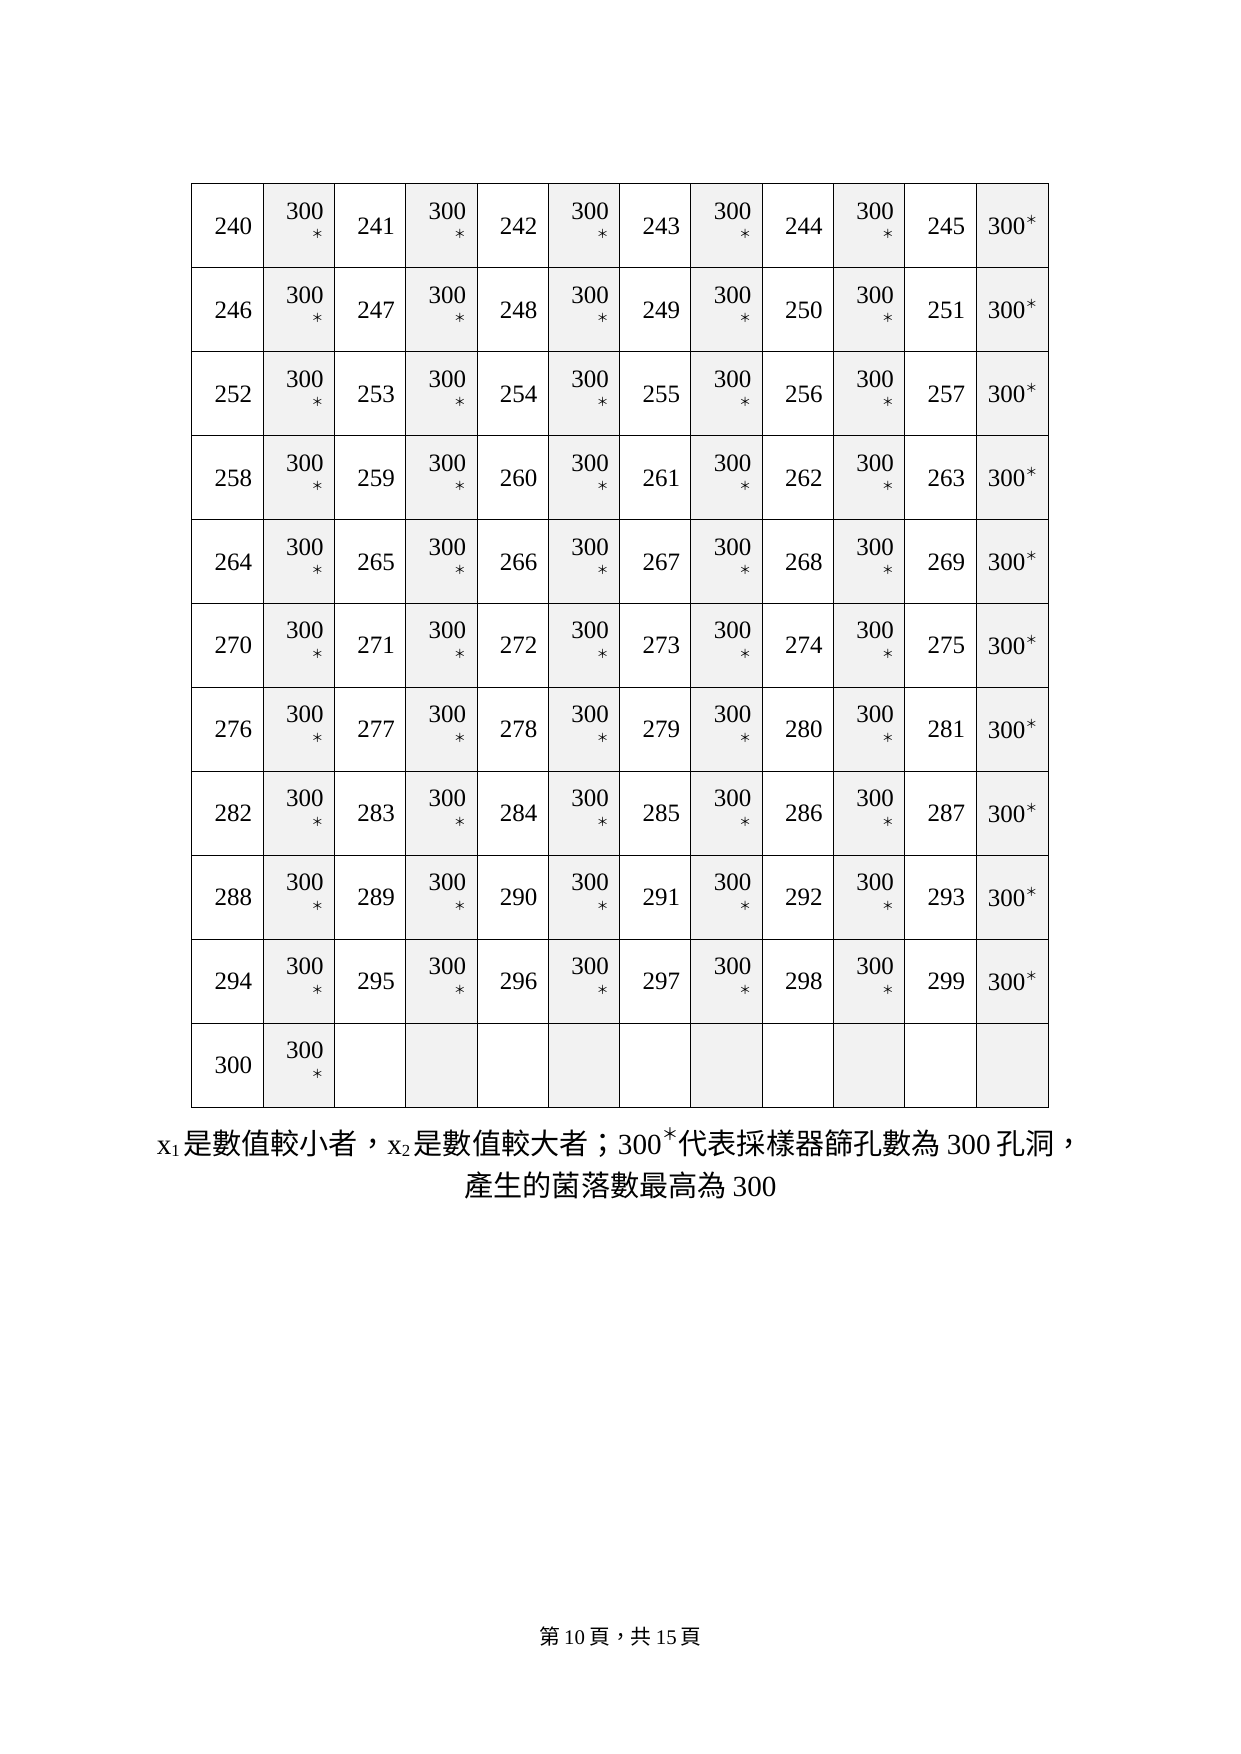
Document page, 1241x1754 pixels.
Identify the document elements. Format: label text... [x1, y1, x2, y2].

table_cell 300＊ [549, 856, 619, 939]
table_cell 287 [905, 772, 976, 855]
table_cell 249 [620, 268, 690, 351]
table_cell 300＊ [691, 268, 762, 351]
table_cell 300＊ [691, 688, 762, 771]
table_cell 279 [620, 688, 690, 771]
table_cell 300＊ [834, 856, 904, 939]
table_cell 290 [478, 856, 548, 939]
table_cell 265 [335, 520, 405, 603]
table_cell 300＊ [549, 688, 619, 771]
table_cell 259 [335, 436, 405, 519]
table_cell 300＊ [406, 352, 477, 435]
table_cell 254 [478, 352, 548, 435]
table_cell 300＊ [691, 436, 762, 519]
table_cell 245 [905, 184, 976, 267]
table_cell 300＊ [549, 352, 619, 435]
table_cell 300＊ [691, 604, 762, 687]
table_cell 268 [763, 520, 833, 603]
table_cell 266 [478, 520, 548, 603]
table_cell 300＊ [549, 940, 619, 1023]
table_cell 300＊ [406, 772, 477, 855]
table_cell 300＊ [834, 268, 904, 351]
table_cell 300＊ [406, 688, 477, 771]
table_cell 300＊ [834, 184, 904, 267]
table_cell 300＊ [977, 352, 1048, 435]
table_cell 256 [763, 352, 833, 435]
table_cell 252 [192, 352, 263, 435]
table_cell 300＊ [264, 520, 334, 603]
table_cell 300＊ [691, 856, 762, 939]
table_cell 296 [478, 940, 548, 1023]
table_cell 291 [620, 856, 690, 939]
table_cell 300＊ [406, 184, 477, 267]
table_cell 255 [620, 352, 690, 435]
table_cell 300＊ [264, 604, 334, 687]
table_cell 250 [763, 268, 833, 351]
table_cell 300＊ [834, 436, 904, 519]
table_cell 271 [335, 604, 405, 687]
table_cell 300＊ [264, 352, 334, 435]
table_cell 281 [905, 688, 976, 771]
table_cell 300＊ [977, 184, 1048, 267]
table_cell 295 [335, 940, 405, 1023]
table_cell 240 [192, 184, 263, 267]
table_cell 300＊ [834, 352, 904, 435]
table_cell 244 [763, 184, 833, 267]
table_cell 243 [620, 184, 690, 267]
table_cell [763, 1024, 833, 1107]
table_cell 300＊ [834, 772, 904, 855]
table_cell 300＊ [834, 688, 904, 771]
table_cell 282 [192, 772, 263, 855]
table_cell 261 [620, 436, 690, 519]
table_cell [691, 1024, 762, 1107]
table_cell 300＊ [264, 1024, 334, 1107]
table_cell 300＊ [406, 604, 477, 687]
table_cell 300＊ [406, 940, 477, 1023]
table_cell 300＊ [977, 520, 1048, 603]
table_cell 300＊ [977, 436, 1048, 519]
table_cell 300＊ [549, 772, 619, 855]
table_cell 247 [335, 268, 405, 351]
table_cell 270 [192, 604, 263, 687]
table_cell 248 [478, 268, 548, 351]
table_cell 253 [335, 352, 405, 435]
table_cell [406, 1024, 477, 1107]
table_cell 286 [763, 772, 833, 855]
table_cell 300＊ [264, 436, 334, 519]
table_cell 300＊ [264, 184, 334, 267]
table_cell 299 [905, 940, 976, 1023]
table_cell 300＊ [691, 352, 762, 435]
table_cell [834, 1024, 904, 1107]
table_cell [977, 1024, 1048, 1107]
table_cell 300＊ [977, 940, 1048, 1023]
table_cell 264 [192, 520, 263, 603]
table_cell 300＊ [691, 940, 762, 1023]
table_cell 285 [620, 772, 690, 855]
table_cell 242 [478, 184, 548, 267]
table_cell 277 [335, 688, 405, 771]
table_cell 262 [763, 436, 833, 519]
table_cell 300＊ [691, 184, 762, 267]
table_cell 273 [620, 604, 690, 687]
table_cell 251 [905, 268, 976, 351]
table_cell [478, 1024, 548, 1107]
table_cell 300＊ [549, 184, 619, 267]
table_cell 267 [620, 520, 690, 603]
table_cell [905, 1024, 976, 1107]
table_cell [335, 1024, 405, 1107]
table_cell 300＊ [406, 268, 477, 351]
table_cell 300＊ [406, 436, 477, 519]
table_cell 300＊ [977, 856, 1048, 939]
table_cell 300＊ [834, 520, 904, 603]
table_cell 288 [192, 856, 263, 939]
table_cell 272 [478, 604, 548, 687]
table_cell 300＊ [264, 772, 334, 855]
table_cell 300＊ [549, 604, 619, 687]
table_cell 269 [905, 520, 976, 603]
table_cell 300＊ [691, 772, 762, 855]
table_cell 280 [763, 688, 833, 771]
table_cell 300＊ [264, 688, 334, 771]
table_cell 241 [335, 184, 405, 267]
table_cell 300＊ [406, 520, 477, 603]
table_cell 300＊ [977, 772, 1048, 855]
table_cell 275 [905, 604, 976, 687]
table_cell 300＊ [264, 856, 334, 939]
table_cell 300＊ [406, 856, 477, 939]
table_cell 300＊ [977, 604, 1048, 687]
table_cell 297 [620, 940, 690, 1023]
table_cell 300＊ [549, 268, 619, 351]
table_cell 274 [763, 604, 833, 687]
table_cell 294 [192, 940, 263, 1023]
table_cell 258 [192, 436, 263, 519]
table_cell 278 [478, 688, 548, 771]
table_cell [620, 1024, 690, 1107]
table_cell [549, 1024, 619, 1107]
text x1是數值較小者，x2是數值較大者；300＊代表採樣器篩孔數為300孔洞，產生的菌落數最高為300 [148, 1120, 1092, 1205]
table_cell 283 [335, 772, 405, 855]
table_cell 289 [335, 856, 405, 939]
table_cell 276 [192, 688, 263, 771]
table_cell 246 [192, 268, 263, 351]
table_cell 300＊ [264, 268, 334, 351]
table_cell 300＊ [977, 688, 1048, 771]
table_cell 300 [192, 1024, 263, 1107]
table_cell 300＊ [977, 268, 1048, 351]
table_cell 300＊ [834, 604, 904, 687]
table_cell 300＊ [264, 940, 334, 1023]
table_cell 284 [478, 772, 548, 855]
table_cell 293 [905, 856, 976, 939]
table_cell 263 [905, 436, 976, 519]
table_cell 260 [478, 436, 548, 519]
table_cell 257 [905, 352, 976, 435]
table_cell 298 [763, 940, 833, 1023]
table_cell 300＊ [549, 520, 619, 603]
table_cell 292 [763, 856, 833, 939]
table_cell 300＊ [691, 520, 762, 603]
table_cell 300＊ [549, 436, 619, 519]
table_cell 300＊ [834, 940, 904, 1023]
